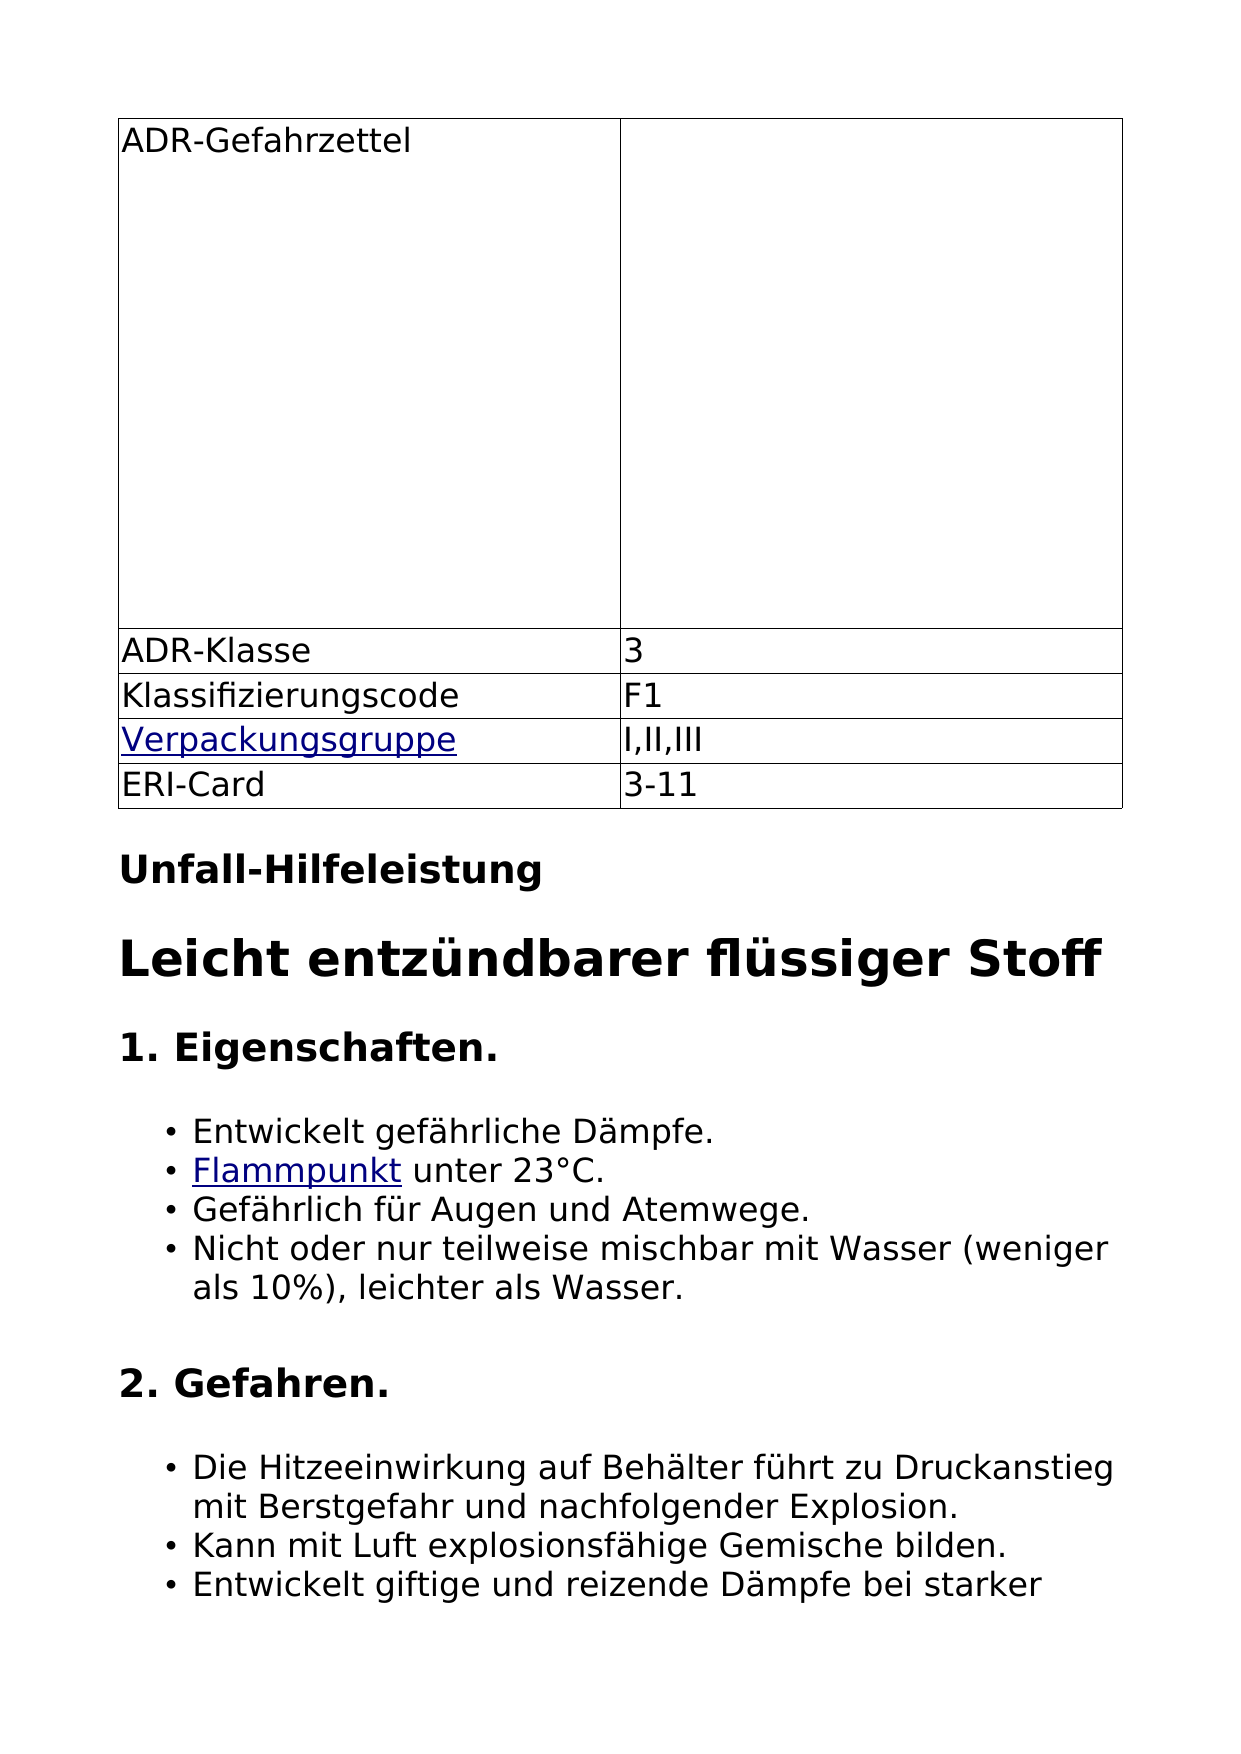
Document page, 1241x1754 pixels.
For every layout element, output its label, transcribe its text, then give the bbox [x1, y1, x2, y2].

table_cell Verpackungsgruppe [119, 719, 620, 763]
list Entwickelt gefährliche Dämpfe. [177, 1113, 1122, 1152]
table_cell F1 [621, 674, 1122, 718]
list Gefährlich für Augen und Atemwege. [177, 1191, 1122, 1229]
list Nicht oder nur teilweise mischbar mit Wasser (weniger als 10%), leichter als Wasser. [177, 1229, 1122, 1307]
table_cell 3-11 [621, 764, 1122, 807]
list Flammpunkt unter 23°C. [177, 1152, 1122, 1191]
subtitle 1. Eigenschaften. [118, 1026, 1122, 1071]
subtitle Unfall-Hilfeleistung [118, 847, 1122, 892]
list Entwickelt giftige und reizende Dämpfe bei starker [177, 1565, 1122, 1604]
table_cell Klassifizierungscode [119, 674, 620, 718]
table_cell 3 [621, 629, 1122, 673]
table_cell ADR-Gefahrzettel [119, 119, 620, 628]
table_cell ERI-Card [119, 764, 620, 807]
table_cell I,II,III [621, 719, 1122, 763]
list Kann mit Luft explosionsfähige Gemische bilden. [177, 1527, 1122, 1565]
subtitle Leicht entzündbarer flüssiger Stoff [118, 930, 1122, 988]
list Die Hitzeeinwirkung auf Behälter führt zu Druckanstieg mit Berstgefahr und nachfolgender Explosion. [177, 1449, 1122, 1527]
table_cell ADR-Klasse [119, 629, 620, 673]
table_cell [621, 119, 1122, 628]
subtitle 2. Gefahren. [118, 1362, 1122, 1407]
